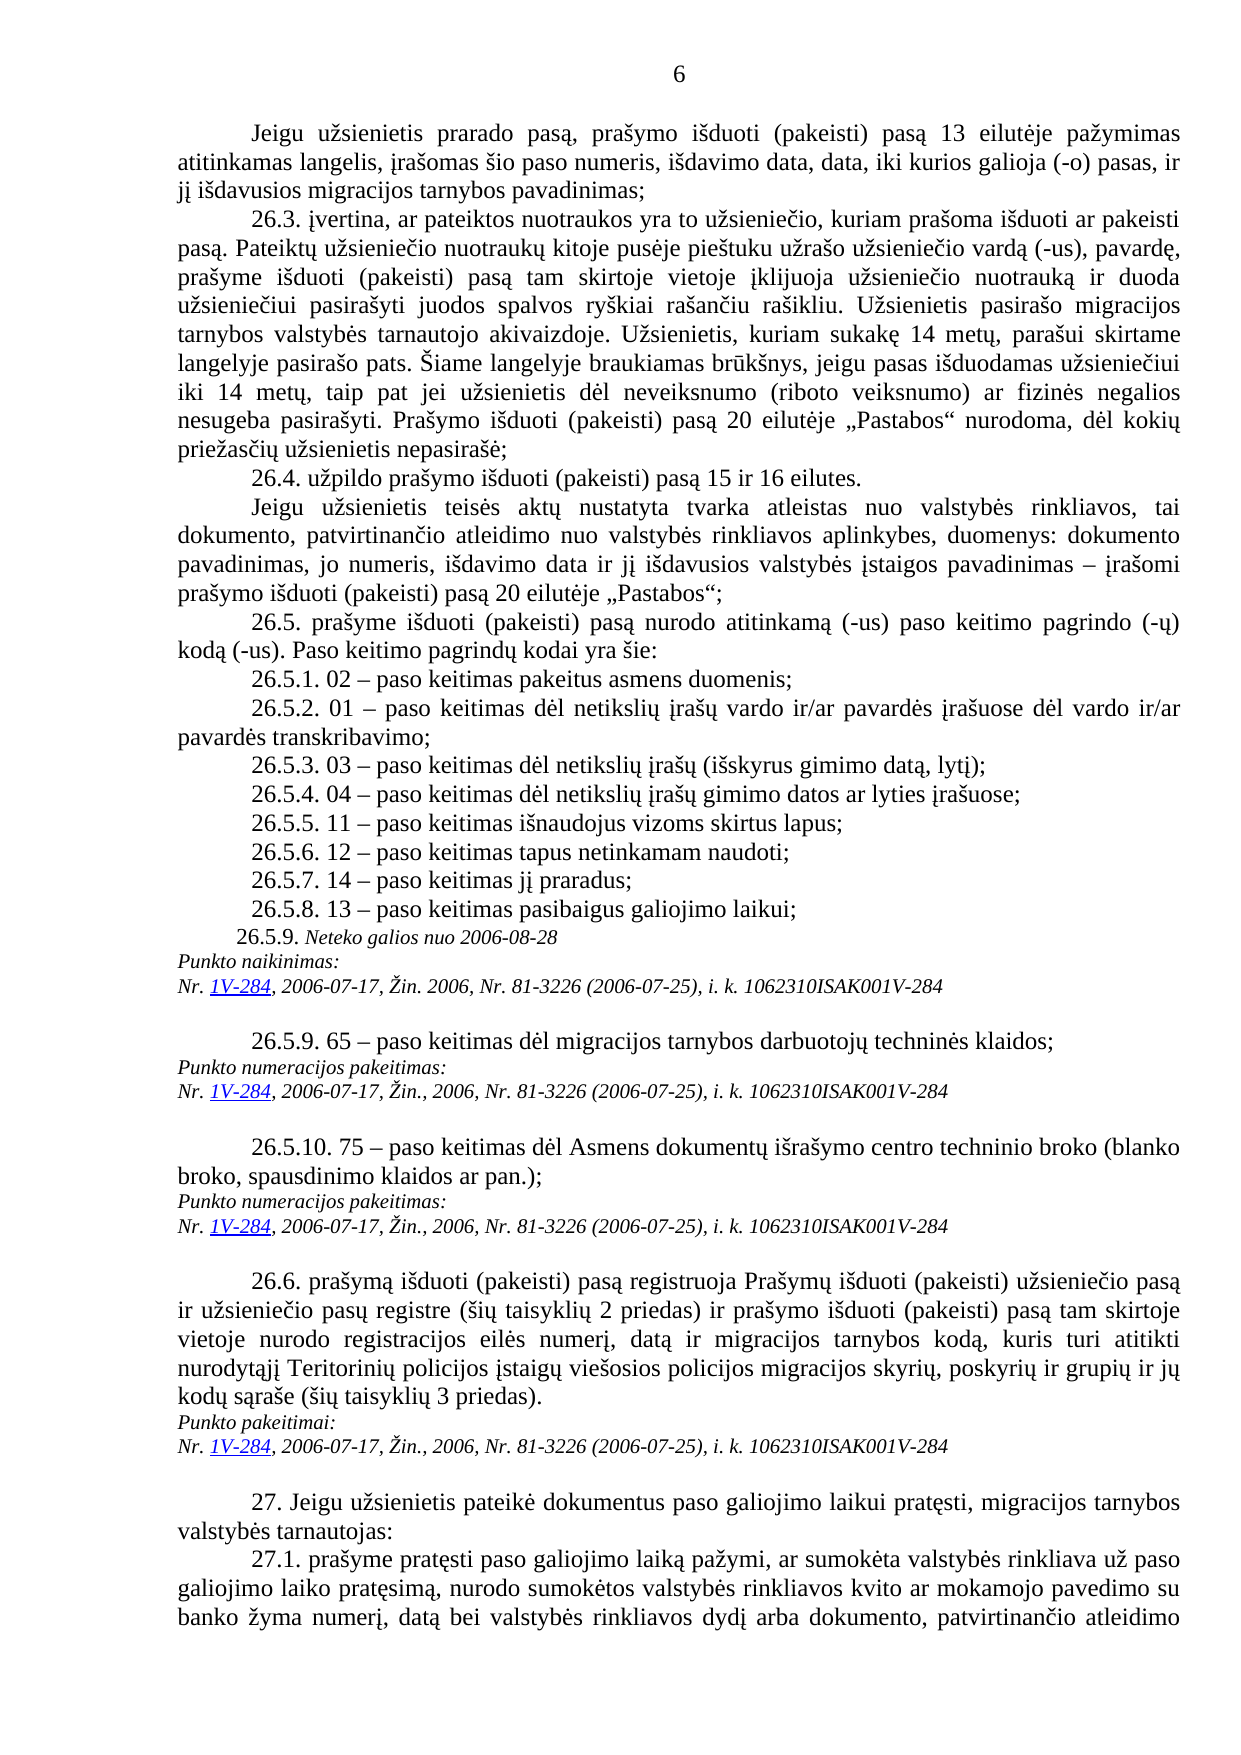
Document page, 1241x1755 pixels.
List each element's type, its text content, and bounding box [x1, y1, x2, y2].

text Nr. 1V-284, 2006-07-17, Žin., 2006, Nr. 81-3226 (2006-07-25), i. k. 1062310ISAK001V-284 [177, 1434, 1181, 1458]
text 26.5.7. 14 – paso keitimas jį praradus; [177, 866, 1181, 894]
text 26.5.10. 75 – paso keitimas dėl Asmens dokumentų išrašymo centro techninio broko (blanko broko, spausdinimo klaidos ar pan.); [177, 1132, 1181, 1189]
text Nr. 1V-284, 2006-07-17, Žin., 2006, Nr. 81-3226 (2006-07-25), i. k. 1062310ISAK001V-284 [177, 1079, 1181, 1103]
text Punkto numeracijos pakeitimas: [177, 1055, 1181, 1079]
text Jeigu užsienietis prarado pasą, prašymo išduoti (pakeisti) pasą 13 eilutėje pažymimas atitinkamas langelis, įrašomas šio paso numeris, išdavimo data, data, iki kurios galioja (-o) pasas, ir jį išdavusios migracijos tarnybos pavadinimas; [177, 118, 1181, 204]
text 26.5.4. 04 – paso keitimas dėl netikslių įrašų gimimo datos ar lyties įrašuose; [177, 779, 1181, 808]
text 27. Jeigu užsienietis pateikė dokumentus paso galiojimo laikui pratęsti, migracijos tarnybos valstybės tarnautojas: [177, 1487, 1181, 1544]
text 27.1. prašyme pratęsti paso galiojimo laiką pažymi, ar sumokėta valstybės rinkliava už paso galiojimo laiko pratęsimą, nurodo sumokėtos valstybės rinkliavos kvito ar mokamojo pavedimo su banko žyma numerį, datą bei valstybės rinkliavos dydį arba dokumento, patvirtinančio atleidimo [177, 1544, 1181, 1631]
text 26.3. įvertina, ar pateiktos nuotraukos yra to užsieniečio, kuriam prašoma išduoti ar pakeisti pasą. Pateiktų užsieniečio nuotraukų kitoje pusėje pieštuku užrašo užsieniečio vardą (-us), pavardę, prašyme išduoti (pakeisti) pasą tam skirtoje vietoje įklijuoja užsieniečio nuotrauką ir duoda užsieniečiui pasirašyti juodos spalvos ryškiai rašančiu rašikliu. Užsienietis pasirašo migracijos tarnybos valstybės tarnautojo akivaizdoje. Užsienietis, kuriam sukakę 14 metų, parašui skirtame langelyje pasirašo pats. Šiame langelyje braukiamas brūkšnys, jeigu pasas išduodamas užsieniečiui iki 14 metų, taip pat jei užsienietis dėl neveiksnumo (riboto veiksnumo) ar fizinės negalios nesugeba pasirašyti. Prašymo išduoti (pakeisti) pasą 20 eilutėje „Pastabos“ nurodoma, dėl kokių priežasčių užsienietis nepasirašė; [177, 204, 1181, 463]
text Jeigu užsienietis teisės aktų nustatyta tvarka atleistas nuo valstybės rinkliavos, tai dokumento, patvirtinančio atleidimo nuo valstybės rinkliavos aplinkybes, duomenys: dokumento pavadinimas, jo numeris, išdavimo data ir jį išdavusios valstybės įstaigos pavadinimas – įrašomi prašymo išduoti (pakeisti) pasą 20 eilutėje „Pastabos“; [177, 492, 1181, 607]
text 26.5.1. 02 – paso keitimas pakeitus asmens duomenis; [177, 664, 1181, 693]
text Nr. 1V-284, 2006-07-17, Žin. 2006, Nr. 81-3226 (2006-07-25), i. k. 1062310ISAK001V-284 [177, 973, 1181, 998]
text Punkto naikinimas: [177, 949, 1181, 973]
text 26.5.9. 65 – paso keitimas dėl migracijos tarnybos darbuotojų techninės klaidos; [177, 1026, 1181, 1055]
text 26.6. prašymą išduoti (pakeisti) pasą registruoja Prašymų išduoti (pakeisti) užsieniečio pasą ir užsieniečio pasų registre (šių taisyklių 2 priedas) ir prašymo išduoti (pakeisti) pasą tam skirtoje vietoje nurodo registracijos eilės numerį, datą ir migracijos tarnybos kodą, kuris turi atitikti nurodytąjį Teritorinių policijos įstaigų viešosios policijos migracijos skyrių, poskyrių ir grupių ir jų kodų sąraše (šių taisyklių 3 priedas). [177, 1266, 1181, 1410]
text Punkto numeracijos pakeitimas: [177, 1189, 1181, 1213]
text Nr. 1V-284, 2006-07-17, Žin., 2006, Nr. 81-3226 (2006-07-25), i. k. 1062310ISAK001V-284 [177, 1213, 1181, 1238]
text Punkto pakeitimai: [177, 1410, 1181, 1434]
text 26.5.2. 01 – paso keitimas dėl netikslių įrašų vardo ir/ar pavardės įrašuose dėl vardo ir/ar pavardės transkribavimo; [177, 693, 1181, 751]
text 26.5.9. Neteko galios nuo 2006-08-28 [177, 923, 1181, 949]
text 26.5.6. 12 – paso keitimas tapus netinkamam naudoti; [177, 837, 1181, 866]
text 26.5.5. 11 – paso keitimas išnaudojus vizoms skirtus lapus; [177, 808, 1181, 837]
text 26.5.3. 03 – paso keitimas dėl netikslių įrašų (išskyrus gimimo datą, lytį); [177, 751, 1181, 779]
text 26.4. užpildo prašymo išduoti (pakeisti) pasą 15 ir 16 eilutes. [177, 463, 1181, 492]
text 26.5. prašyme išduoti (pakeisti) pasą nurodo atitinkamą (-us) paso keitimo pagrindo (-ų) kodą (-us). Paso keitimo pagrindų kodai yra šie: [177, 607, 1181, 664]
text 26.5.8. 13 – paso keitimas pasibaigus galiojimo laikui; [177, 894, 1181, 923]
